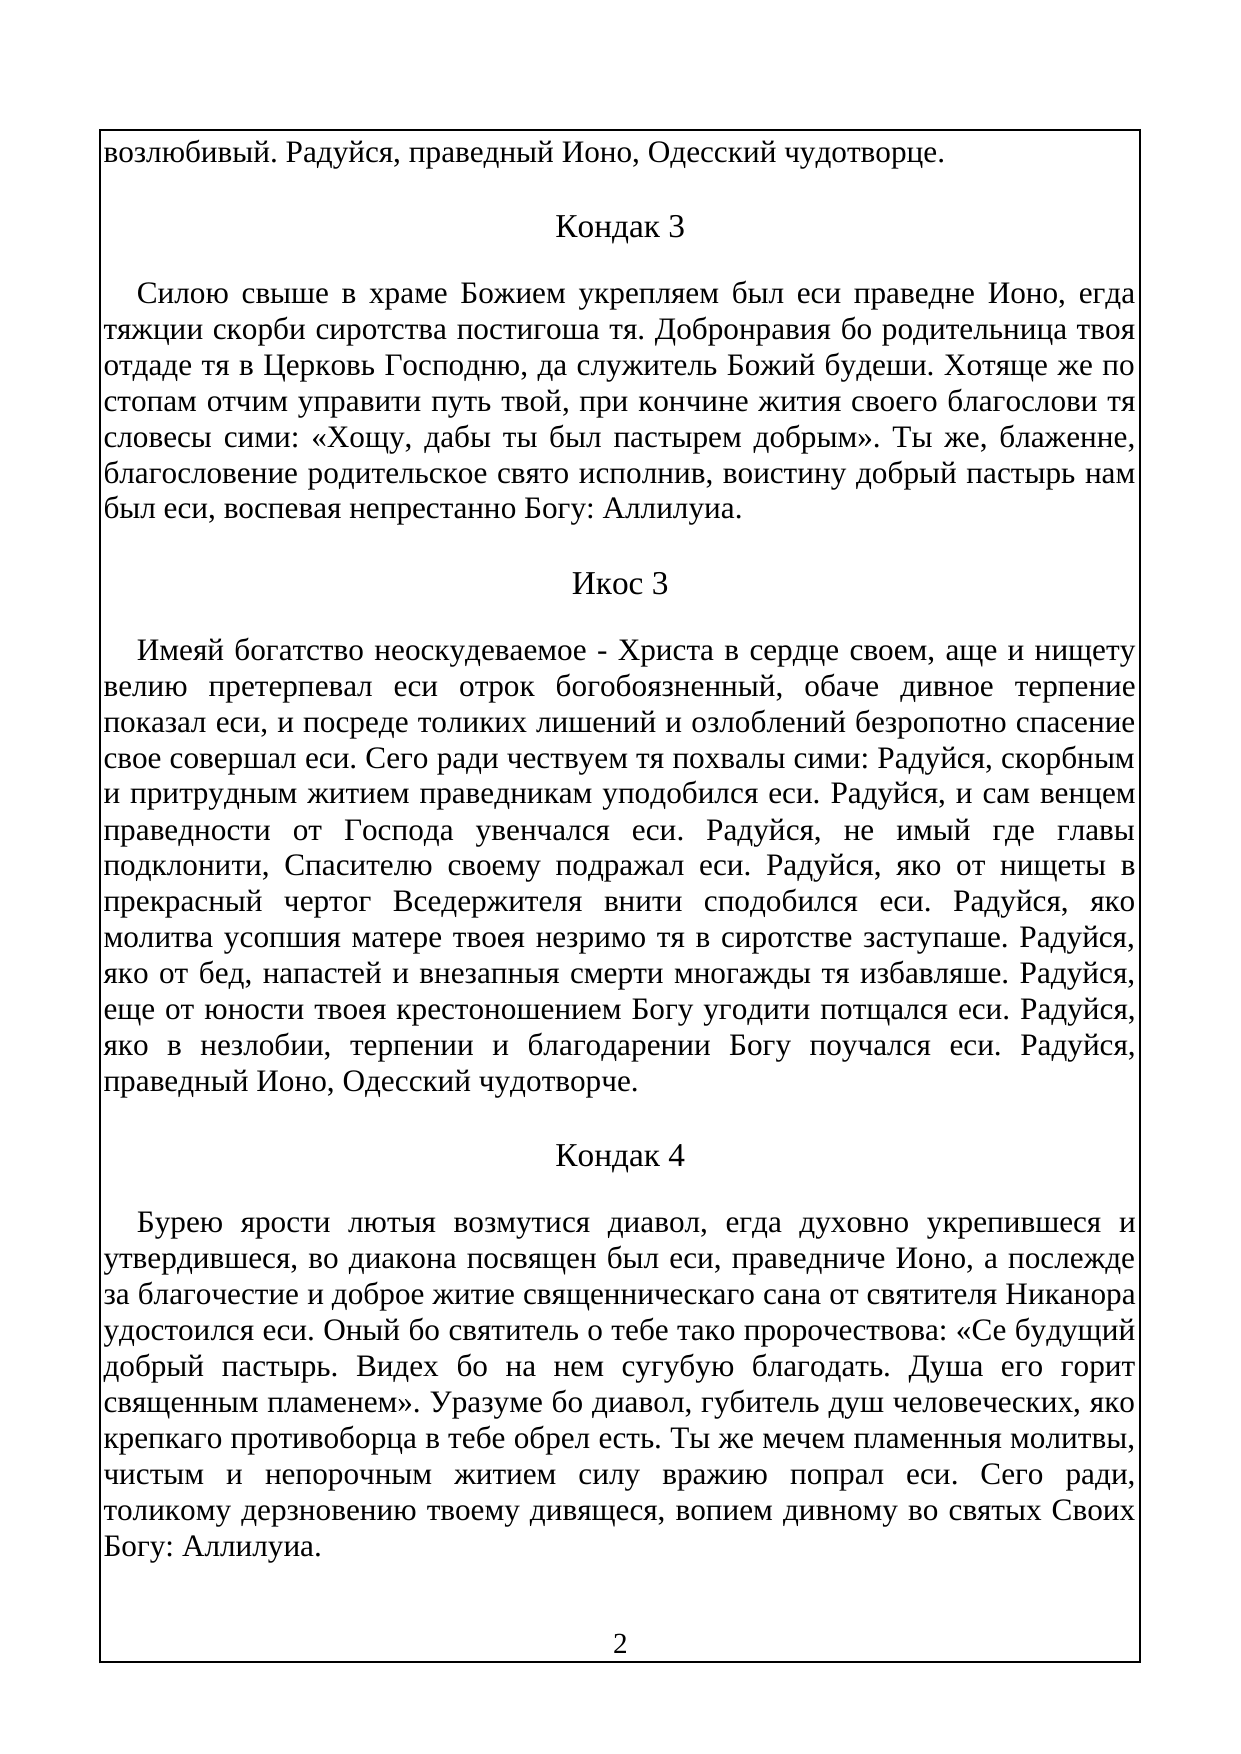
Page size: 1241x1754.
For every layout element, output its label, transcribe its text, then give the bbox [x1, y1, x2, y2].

text Бурею ярости лютыя возмутися диавол, егда духовно укрепившеся и утвердившеся, во диакона посвящен был еси, праведниче Ионо, а послежде за благочестие и доброе житие священническаго сана от святителя Никанора удостоился еси. Оный бо святитель о тебе тако пророчествова: «Се будущий добрый пастырь. Видех бо на нем сугубую благодать. Душа его горит священным пламенем». Уразуме бо диавол, губитель душ человеческих, яко крепкаго противоборца в тебе обрел есть. Ты же мечем пламенныя молитвы, чистым и непорочным житием силу вражию попрал еси. Сего ради, толикому дерзновению твоему дивящеся, вопием дивному во святых Своих Богу: Аллилуиа. [103, 1203, 1137, 1563]
text Имеяй богатство неоскудеваемое - Христа в сердце своем, аще и нищету велию претерпевал еси отрок богобоязненный, обаче дивное терпение показал еси, и посреде толиких лишений и озлоблений безропотно спасение свое совершал еси. Сего ради чествуем тя похвалы сими: Радуйся, скорбным и притрудным житием праведникам уподобился еси. Радуйся, и сам венцем праведности от Господа увенчался еси. Радуйся, не имый где главы подклонити, Спасителю своему подражал еси. Радуйся, яко от нищеты в прекрасный чертог Вседержителя внити сподобился еси. Радуйся, яко молитва усопшия матере твоея незримо тя в сиротстве заступаше. Радуйся, яко от бед, напастей и внезапныя смерти многажды тя избавляше. Радуйся, еще от юности твоея крестоношением Богу угодити потщался еси. Радуйся, яко в незлобии, терпении и благодарении Богу поучался еси. Радуйся, праведный Ионо, Одесский чудотворче. [103, 631, 1137, 1098]
text возлюбивый. Радуйся, праведный Ионо, Одесский чудотворце. [103, 133, 1137, 169]
text Силою свыше в храме Божием укрепляем был еси праведне Ионо, егда тяжции скорби сиротства постигоша тя. Добронравия бо родительница твоя отдаде тя в Церковь Господню, да служитель Божий будеши. Хотяще же по стопам отчим управити путь твой, при кончине жития своего благослови тя словесы сими: «Хощу, дабы ты был пастырем добрым». Ты же, блаженне, благословение родительское свято исполнив, воистину добрый пастырь нам был еси, воспевая непрестанно Богу: Аллилуиа. [103, 274, 1137, 526]
subtitle Кондак 3 [103, 206, 1137, 245]
subtitle Икос 3 [103, 563, 1137, 602]
subtitle Кондак 4 [103, 1136, 1137, 1174]
